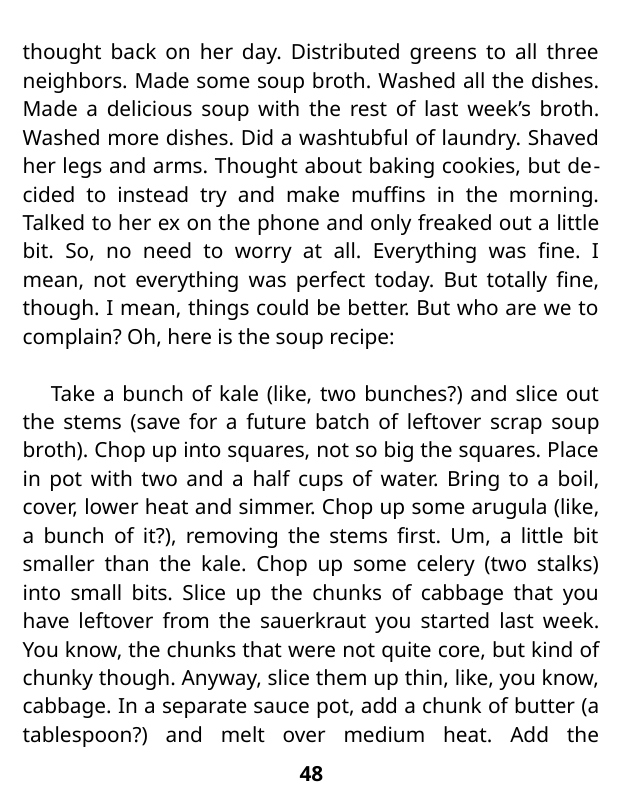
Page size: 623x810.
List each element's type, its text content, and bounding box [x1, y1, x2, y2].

text Take a bunch of kale (like, two bunches?) and slice out the stems (save for a future batch of leftover scrap soup broth). Chop up into squares, not so big the squares. Place in pot with two and a half cups of water. Bring to a boil, cover, lower heat and simmer. Chop up some arugula (like, a bunch of it?), removing the stems first. Um, a little bit smaller than the kale. Chop up some celery (two stalks) into small bits. Slice up the chunks of cabbage that you have leftover from the sauerkraut you started last week. You know, the chunks that were not quite core, but kind of chunky though. Anyway, slice them up thin, like, you know, cabbage. In a separate sauce pot, add a chunk of butter (a tablespoon?) and melt over medium heat. Add the [22, 379, 600, 748]
text thought back on her day. Distributed greens to all three neighbors. Made some soup broth. Washed all the dishes. Made a delicious soup with the rest of last week’s broth. Washed more dishes. Did a washtubful of laundry. Shaved her legs and arms. Thought about baking cookies, but de­cided to instead try and make muffins in the morning. Talked to her ex on the phone and only freaked out a little bit. So, no need to worry at all. Everything was fine. I mean, not everything was perfect today. But totally fine, though. I mean, things could be better. But who are we to complain? Oh, here is the soup recipe: [22, 37, 600, 350]
